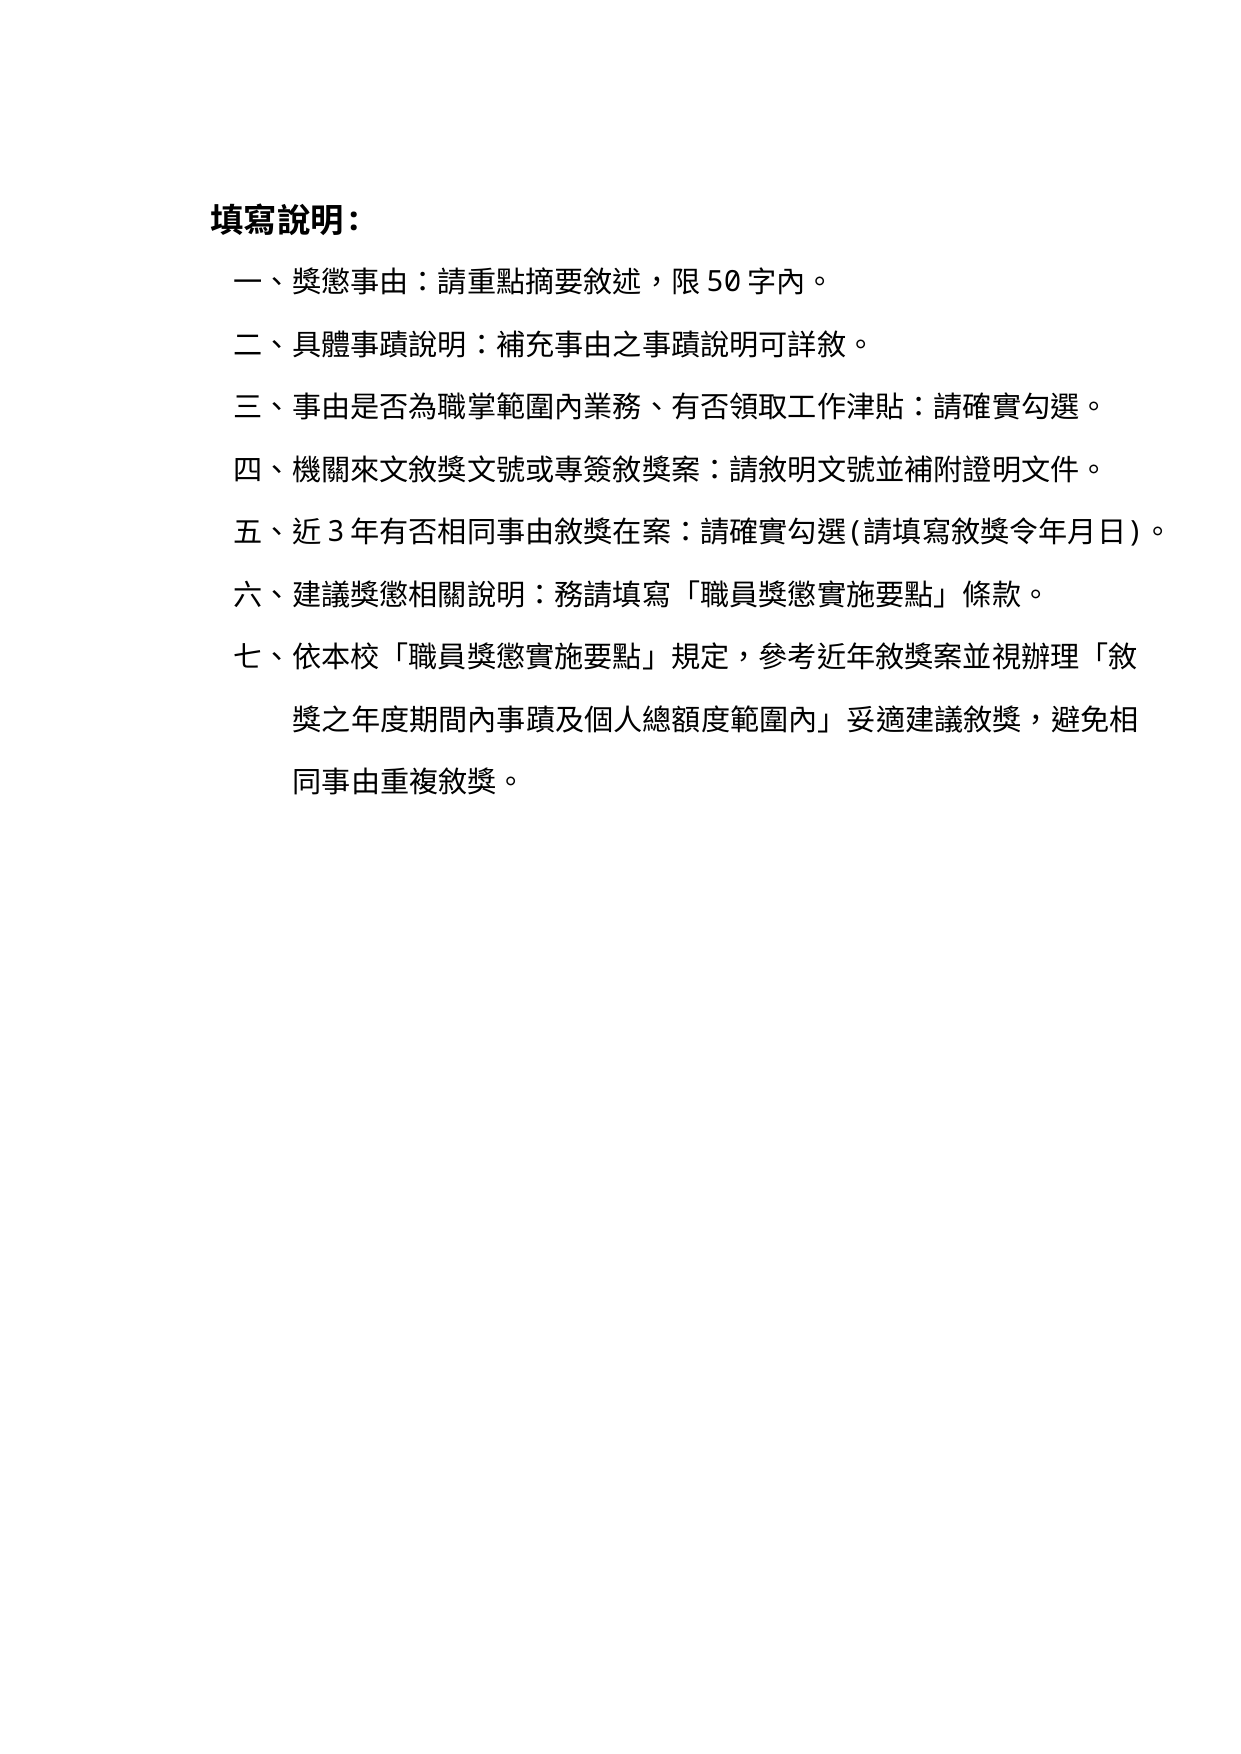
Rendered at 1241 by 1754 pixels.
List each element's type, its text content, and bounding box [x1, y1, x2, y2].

text 三、事由是否為職掌範圍內業務、有否領取工作津貼：請確實勾選。 [233, 363, 1200, 426]
text 七、依本校「職員獎懲實施要點」規定，參考近年敘獎案並視辦理「敘獎之年度期間內事蹟及個人總額度範圍內」妥適建議敘獎，避免相同事由重複敘獎。 [233, 613, 1141, 801]
text 六、建議獎懲相關說明：務請填寫「職員獎懲實施要點」條款。 [233, 551, 1200, 613]
text 四、機關來文敘獎文號或專簽敘獎案：請敘明文號並補附證明文件。 [233, 426, 1200, 488]
text 填寫說明: [177, 176, 1200, 238]
text 五、近3年有否相同事由敘獎在案：請確實勾選(請填寫敘獎令年月日)。 [233, 488, 1200, 551]
text 一、獎懲事由：請重點摘要敘述，限50字內。 [233, 238, 1200, 301]
text 二、具體事蹟說明：補充事由之事蹟說明可詳敘。 [233, 301, 1200, 363]
